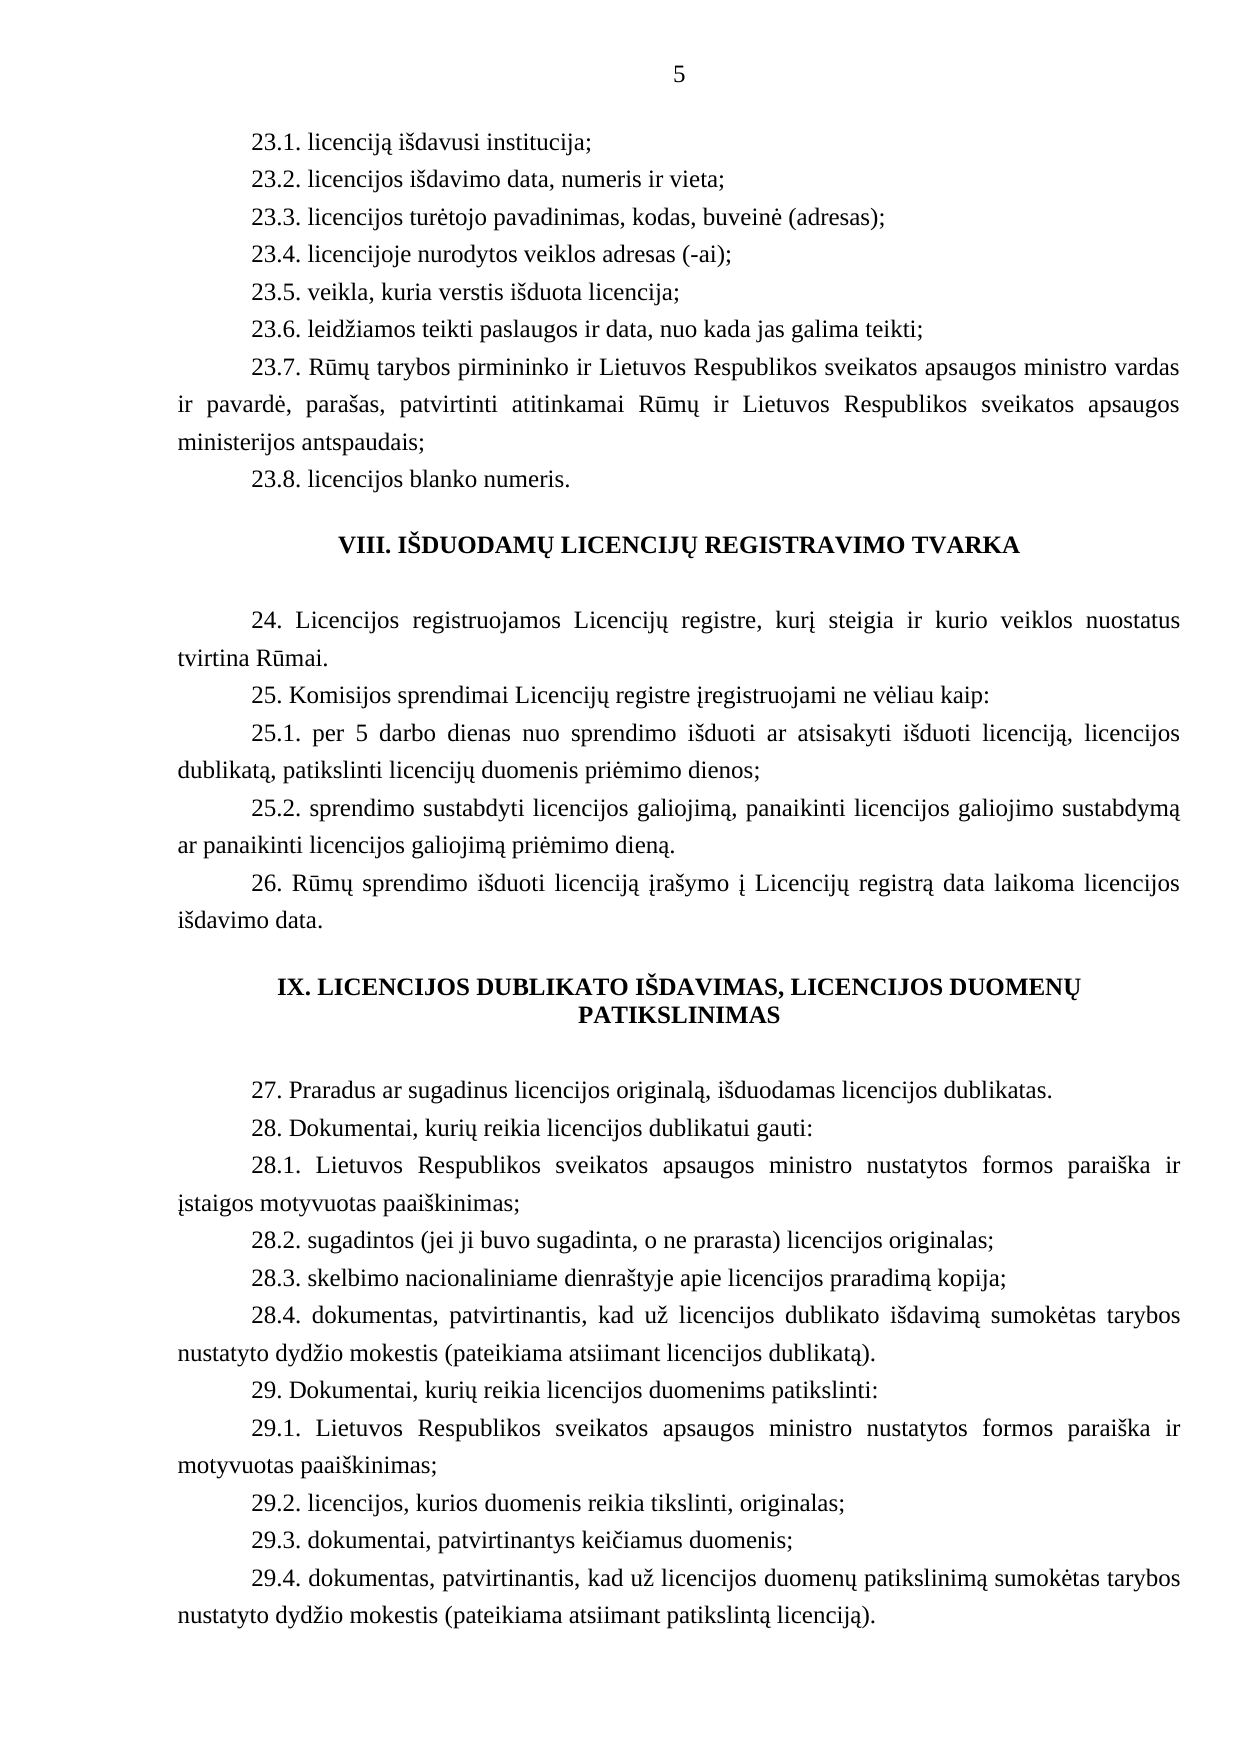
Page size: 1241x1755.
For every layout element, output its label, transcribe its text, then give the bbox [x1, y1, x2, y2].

text 23.4. licencijoje nurodytos veiklos adresas (-ai); [177, 231, 1181, 268]
text 27. Praradus ar sugadinus licencijos originalą, išduodamas licencijos dublikatas. [177, 1067, 1181, 1104]
text 23.3. licencijos turėtojo pavadinimas, kodas, buveinė (adresas); [177, 193, 1181, 231]
text 23.5. veikla, kuria verstis išduota licencija; [177, 268, 1181, 306]
text 23.6. leidžiamos teikti paslaugos ir data, nuo kada jas galima teikti; [177, 306, 1181, 343]
text 25.1. per 5 darbo dienas nuo sprendimo išduoti ar atsisakyti išduoti licenciją, licencijos dublikatą, patikslinti licencijų duomenis priėmimo dienos; [177, 709, 1181, 784]
text 29.3. dokumentai, patvirtinantys keičiamus duomenis; [177, 1517, 1181, 1554]
text 23.1. licenciją išdavusi institucija; [177, 118, 1181, 156]
text 25.2. sprendimo sustabdyti licencijos galiojimą, panaikinti licencijos galiojimo sustabdymą ar panaikinti licencijos galiojimą priėmimo dieną. [177, 784, 1181, 859]
text 23.2. licencijos išdavimo data, numeris ir vieta; [177, 156, 1181, 193]
text 28.4. dokumentas, patvirtinantis, kad už licencijos dublikato išdavimą sumokėtas tarybos nustatyto dydžio mokestis (pateikiama atsiimant licencijos dublikatą). [177, 1292, 1181, 1367]
text 24. Licencijos registruojamos Licencijų registre, kurį steigia ir kurio veiklos nuostatus tvirtina Rūmai. [177, 597, 1181, 672]
text 29.2. licencijos, kurios duomenis reikia tikslinti, originalas; [177, 1479, 1181, 1517]
text 28.3. skelbimo nacionaliniame dienraštyje apie licencijos praradimą kopija; [177, 1254, 1181, 1292]
text 26. Rūmų sprendimo išduoti licenciją įrašymo į Licencijų registrą data laikoma licencijos išdavimo data. [177, 859, 1181, 934]
text 29.1. Lietuvos Respublikos sveikatos apsaugos ministro nustatytos formos paraiška ir motyvuotas paaiškinimas; [177, 1404, 1181, 1479]
text IX. LICENCIJOS DUBLIKATO IŠDAVIMAS, LICENCIJOS DUOMENŲ PATIKSLINIMAS [177, 972, 1181, 1029]
text 29. Dokumentai, kurių reikia licencijos duomenims patikslinti: [177, 1367, 1181, 1404]
text 28. Dokumentai, kurių reikia licencijos dublikatui gauti: [177, 1104, 1181, 1142]
text 28.1. Lietuvos Respublikos sveikatos apsaugos ministro nustatytos formos paraiška ir įstaigos motyvuotas paaiškinimas; [177, 1142, 1181, 1217]
text 29.4. dokumentas, patvirtinantis, kad už licencijos duomenų patikslinimą sumokėtas tarybos nustatyto dydžio mokestis (pateikiama atsiimant patikslintą licenciją). [177, 1554, 1181, 1629]
text 25. Komisijos sprendimai Licencijų registre įregistruojami ne vėliau kaip: [177, 672, 1181, 709]
text 28.2. sugadintos (jei ji buvo sugadinta, o ne prarasta) licencijos originalas; [177, 1217, 1181, 1254]
text 23.8. licencijos blanko numeris. [177, 456, 1181, 493]
text VIII. IŠDUODAMŲ LICENCIJŲ REGISTRAVIMO TVARKA [177, 531, 1181, 559]
text 23.7. Rūmų tarybos pirmininko ir Lietuvos Respublikos sveikatos apsaugos ministro vardas ir pavardė, parašas, patvirtinti atitinkamai Rūmų ir Lietuvos Respublikos sveikatos apsaugos ministerijos antspaudais; [177, 343, 1181, 456]
